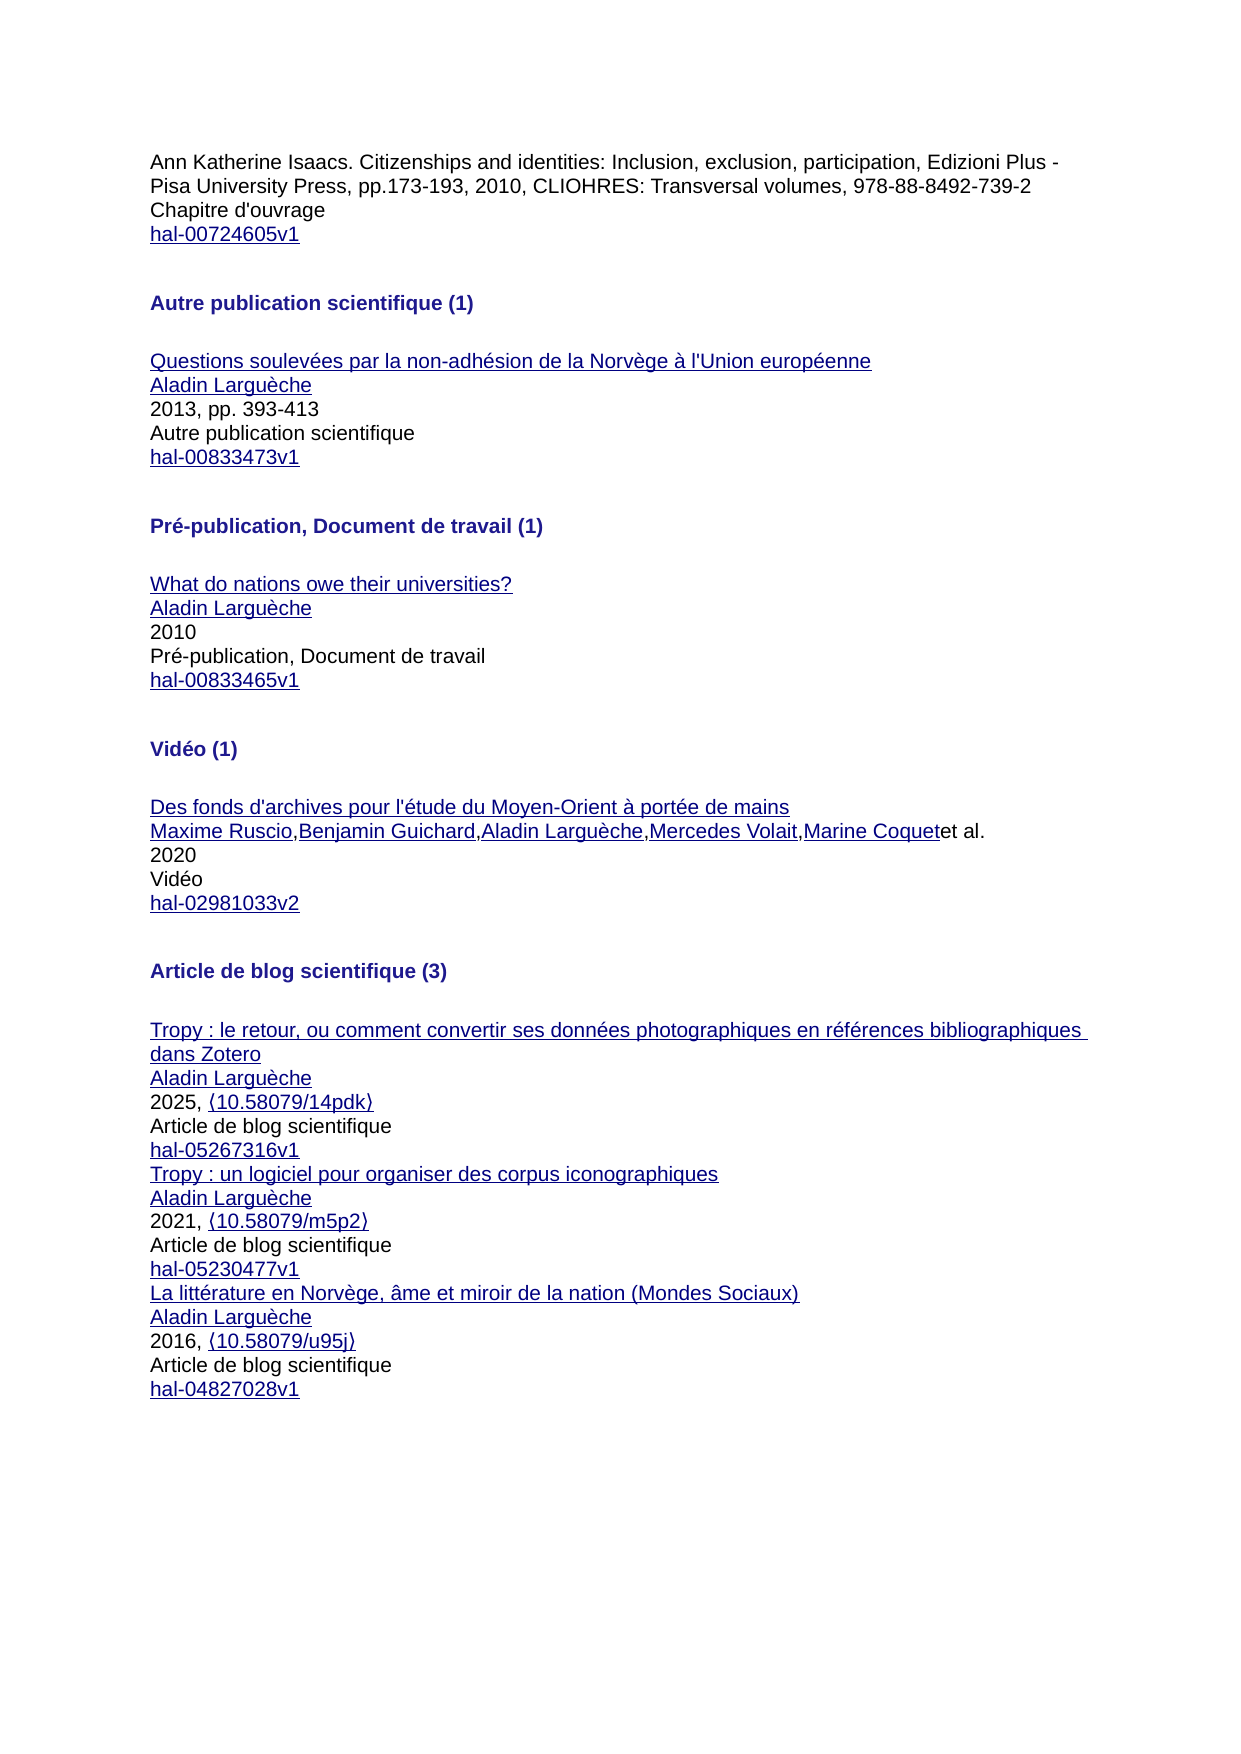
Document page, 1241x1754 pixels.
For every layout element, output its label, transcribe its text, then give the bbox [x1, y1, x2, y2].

subtitle Vidéo (1) [150, 736, 1090, 760]
table_cell Tropy : un logiciel pour organiser des corpus iconographiques Aladin Larguèche 2021, ⟨10.58079/m5p2⟩ Article de blog scientifique hal-05230477v1 [150, 1161, 1090, 1281]
table_header Tropy : le retour, ou comment convertir ses données photographiques en références bibliographiques dans Zotero Aladin Larguèche 2025, ⟨10.58079/14pdk⟩ Article de blog scientifique hal-05267316v1 [150, 1018, 1090, 1161]
table_header What do nations owe their universities? Aladin Larguèche 2010 Pré-publication, Document de travail hal-00833465v1 [150, 572, 1090, 692]
table_header Des fonds d'archives pour l'étude du Moyen-Orient à portée de mains Maxime Ruscio,Benjamin Guichard,Aladin Larguèche,Mercedes Volait,Marine Coquetet al. 2020 Vidéo hal-02981033v2 [150, 795, 1090, 914]
table_cell Ann Katherine Isaacs. Citizenships and identities: Inclusion, exclusion, participation, Edizioni Plus - Pisa University Press, pp.173-193, 2010, CLIOHRES: Transversal volumes, 978-88-8492-739-2 Chapitre d'ouvrage hal-00724605v1 [150, 150, 1090, 246]
table_header Questions soulevées par la non-adhésion de la Norvège à l'Union européenne Aladin Larguèche 2013, pp. 393-413 Autre publication scientifique hal-00833473v1 [150, 349, 1090, 469]
subtitle Article de blog scientifique (3) [150, 959, 1090, 983]
subtitle Pré-publication, Document de travail (1) [150, 513, 1090, 537]
table_cell La littérature en Norvège, âme et miroir de la nation (Mondes Sociaux) Aladin Larguèche 2016, ⟨10.58079/u95j⟩ Article de blog scientifique hal-04827028v1 [150, 1281, 1090, 1401]
subtitle Autre publication scientifique (1) [150, 291, 1090, 314]
